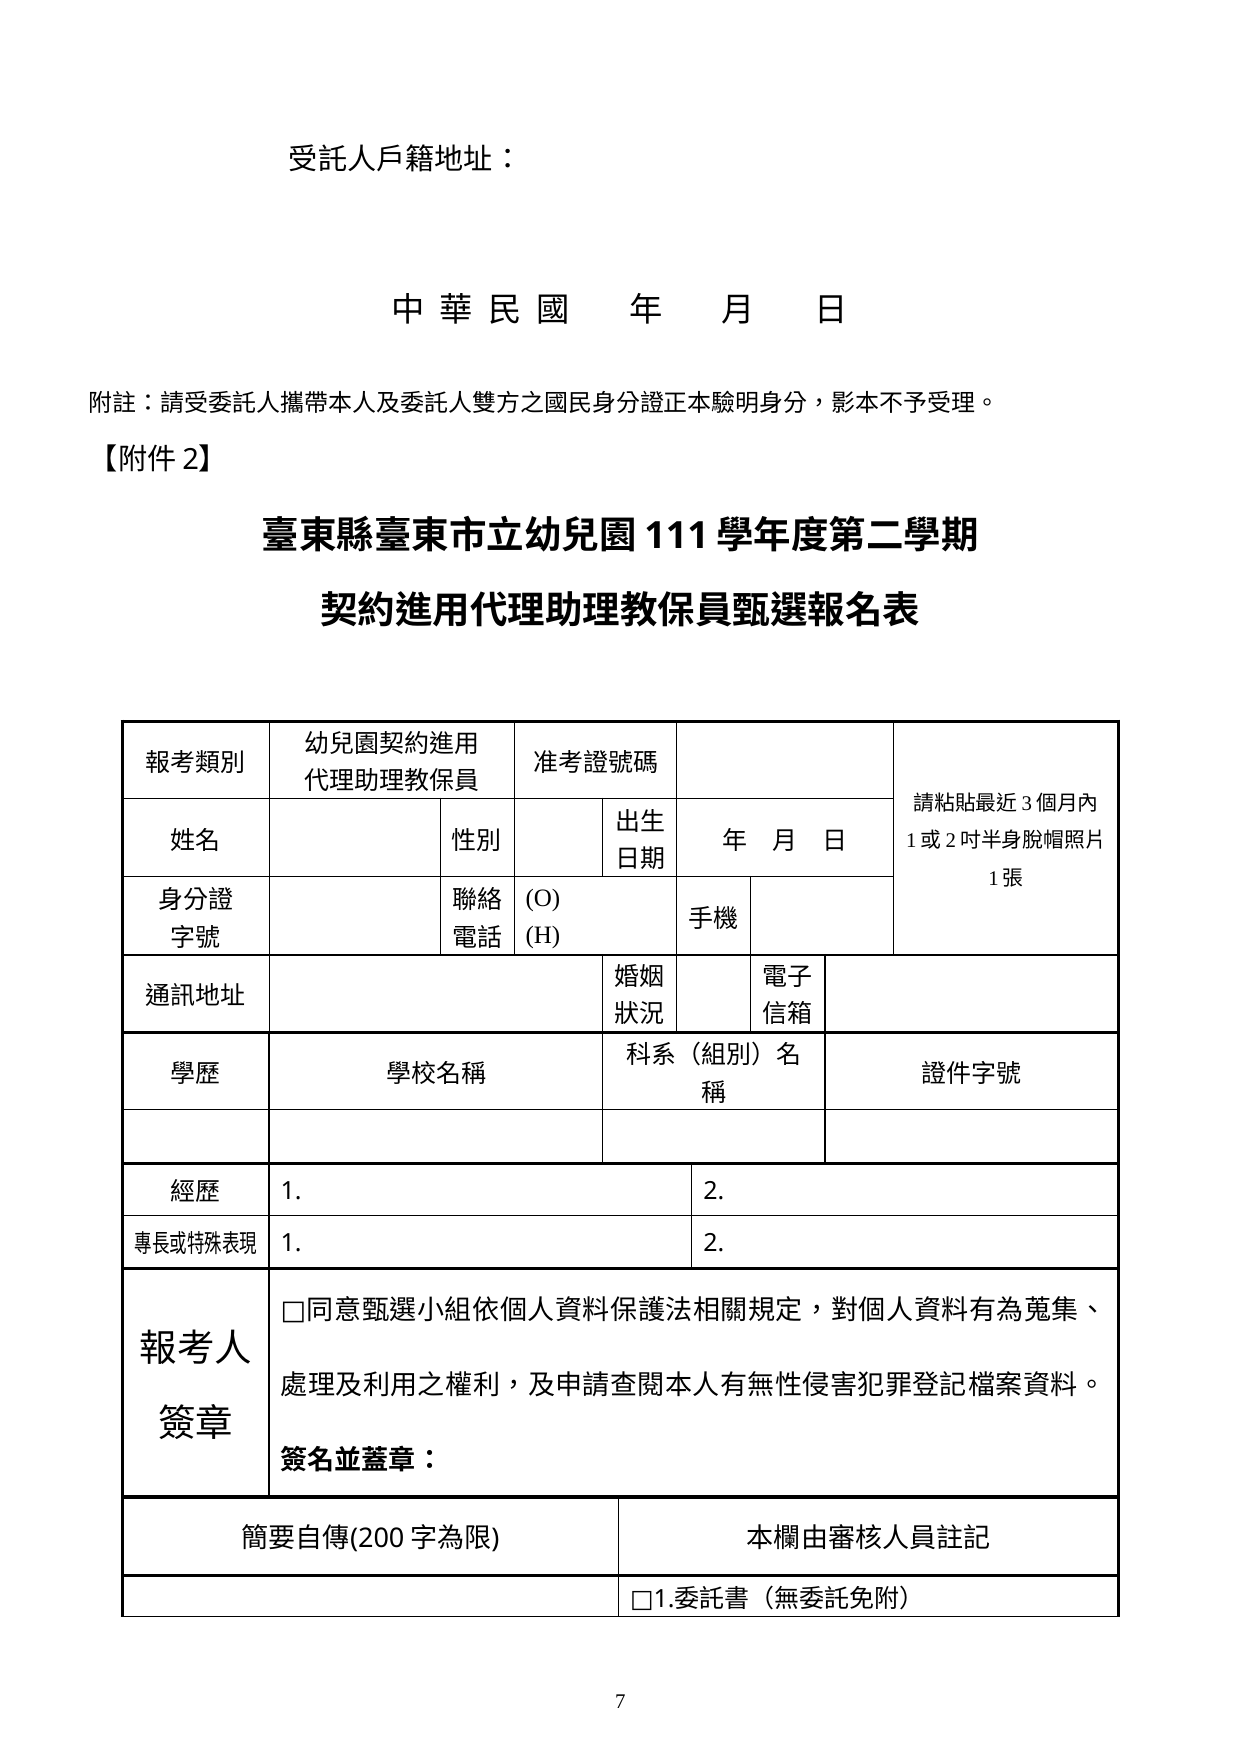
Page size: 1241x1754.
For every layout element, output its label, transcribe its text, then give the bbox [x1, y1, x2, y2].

text 附註：請受委託人攜帶本人及委託人雙方之國民身分證正本驗明身分，影本不予受理。 [89, 382, 1152, 419]
table_cell [603, 1110, 824, 1162]
table_header 幼兒園契約進用 代理助理教保員 [270, 723, 514, 798]
table_cell [270, 1110, 602, 1162]
table_cell 性別 [441, 799, 514, 876]
table_cell 身分證 字號 [124, 877, 269, 954]
table_cell □1.委託書（無委託免附） [619, 1577, 1117, 1616]
table_cell [124, 1110, 268, 1162]
table_cell 本欄由審核人員註記 [619, 1499, 1117, 1573]
table_cell 學歷 [124, 1034, 268, 1109]
table_cell [751, 877, 893, 954]
text 中 華 民 國 年 月 日 [89, 269, 1152, 344]
table_cell [124, 1577, 618, 1616]
table_cell [515, 799, 602, 876]
table_cell 年 月 日 [677, 799, 893, 876]
table_cell 姓名 [124, 799, 269, 876]
table_header 請粘貼最近3個月內 1或2吋半身脫帽照片 1張 [894, 723, 1117, 954]
table_header 報考類別 [124, 723, 269, 798]
table_cell 經歷 [124, 1165, 268, 1214]
text 【附件2】 [89, 419, 1152, 494]
table_cell 手機 [677, 877, 750, 954]
table_cell 出生 日期 [603, 799, 676, 876]
text 臺東縣臺東市立幼兒園111學年度第二學期 [89, 494, 1152, 569]
table_header 准考證號碼 [515, 723, 676, 798]
text 契約進用代理助理教保員甄選報名表 [89, 569, 1152, 644]
table_cell 2. [692, 1216, 1117, 1267]
table_cell [677, 956, 750, 1031]
text 受託人戶籍地址： [89, 119, 1152, 194]
table_cell 學校名稱 [270, 1034, 602, 1109]
table_cell 簡要自傳(200字為限) [124, 1499, 618, 1573]
table_cell 聯絡電話 [441, 877, 514, 954]
table_cell (O) (H) [515, 877, 676, 954]
table_cell [270, 877, 440, 954]
table_cell 科系（組別）名稱 [603, 1034, 824, 1109]
table_cell [826, 956, 1117, 1031]
table_cell [270, 799, 440, 876]
table_header [677, 723, 893, 798]
table_cell [826, 1110, 1117, 1162]
table_cell 報考人簽章 [124, 1270, 268, 1495]
table_cell 電子信箱 [751, 956, 824, 1031]
table_cell 1. [270, 1216, 691, 1267]
table_cell 婚姻狀況 [603, 956, 676, 1031]
table_cell 專長或特殊表現 [124, 1216, 268, 1267]
table_cell 2. [692, 1165, 1117, 1214]
table_cell 證件字號 [826, 1034, 1117, 1109]
table_cell [270, 956, 602, 1031]
table_cell 通訊地址 [124, 956, 269, 1031]
table_cell □同意甄選小組依個人資料保護法相關規定，對個人資料有為蒐集、處理及利用之權利，及申請查閱本人有無性侵害犯罪登記檔案資料。簽名並蓋章： [270, 1270, 1117, 1495]
table_cell 1. [270, 1165, 691, 1214]
